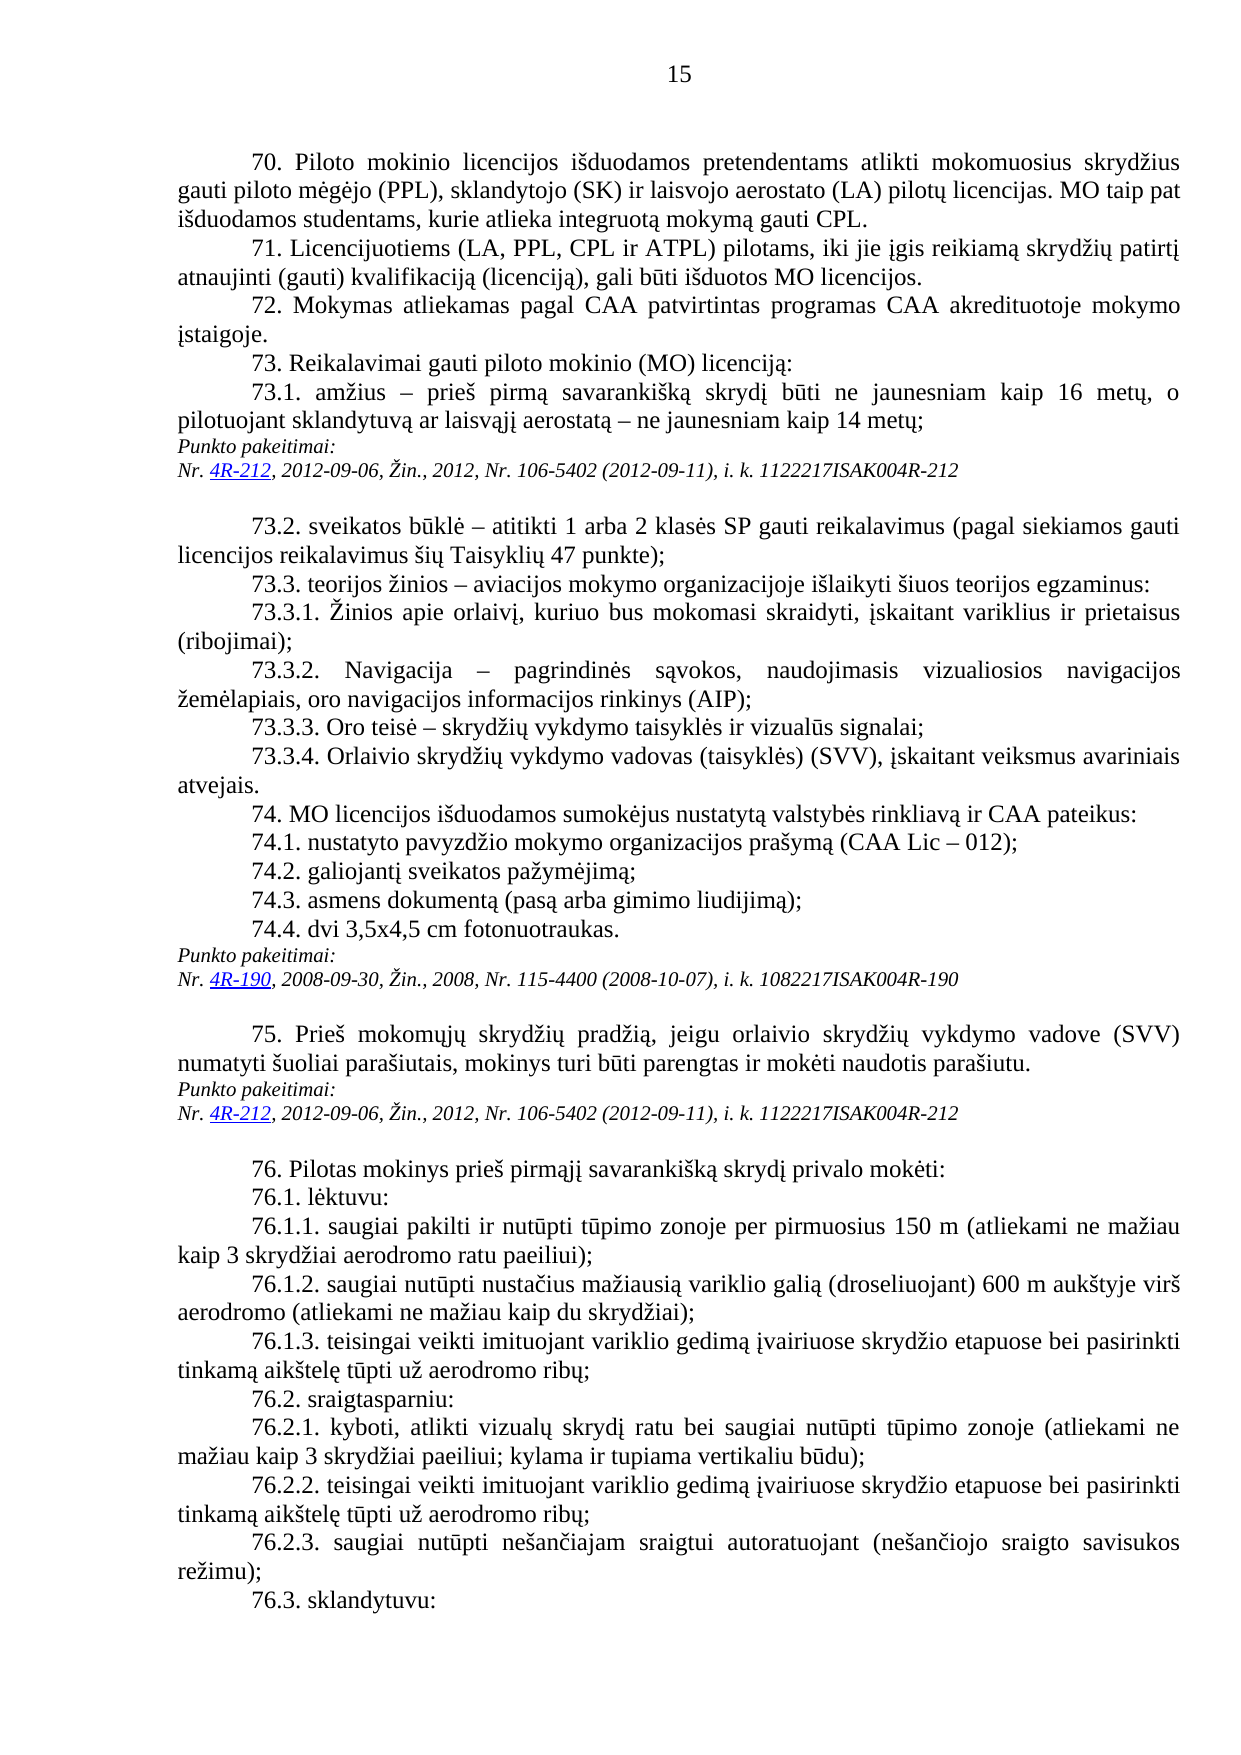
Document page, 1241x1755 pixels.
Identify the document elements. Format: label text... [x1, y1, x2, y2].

text 76.2.1. kyboti, atlikti vizualų skrydį ratu bei saugiai nutūpti tūpimo zonoje (atliekami ne mažiau kaip 3 skrydžiai paeiliui; kylama ir tupiama vertikaliu būdu); [177, 1412, 1181, 1470]
text 76.1.3. teisingai veikti imituojant variklio gedimą įvairiuose skrydžio etapuose bei pasirinkti tinkamą aikštelę tūpti už aerodromo ribų; [177, 1326, 1181, 1384]
text 72. Mokymas atliekamas pagal CAA patvirtintas programas CAA akredituotoje mokymo įstaigoje. [177, 291, 1181, 348]
text 73. Reikalavimai gauti piloto mokinio (MO) licenciją: [177, 348, 1181, 377]
text 75. Prieš mokomųjų skrydžių pradžią, jeigu orlaivio skrydžių vykdymo vadove (SVV) numatyti šuoliai parašiutais, mokinys turi būti parengtas ir mokėti naudotis parašiutu. [177, 1019, 1181, 1077]
text 76.1.2. saugiai nutūpti nustačius mažiausią variklio galią (droseliuojant) 600 m aukštyje virš aerodromo (atliekami ne mažiau kaip du skrydžiai); [177, 1269, 1181, 1326]
text 71. Licencijuotiems (LA, PPL, CPL ir ATPL) pilotams, iki jie įgis reikiamą skrydžių patirtį atnaujinti (gauti) kvalifikaciją (licenciją), gali būti išduotos MO licencijos. [177, 233, 1181, 291]
text 76. Pilotas mokinys prieš pirmąjį savarankišką skrydį privalo mokėti: [177, 1154, 1181, 1182]
text Punkto pakeitimai: [177, 1077, 1181, 1101]
text 74.3. asmens dokumentą (pasą arba gimimo liudijimą); [177, 885, 1181, 914]
text 73.3.4. Orlaivio skrydžių vykdymo vadovas (taisyklės) (SVV), įskaitant veiksmus avariniais atvejais. [177, 741, 1181, 799]
text 74.2. galiojantį sveikatos pažymėjimą; [177, 856, 1181, 885]
text 74.4. dvi 3,5x4,5 cm fotonuotraukas. [177, 914, 1181, 942]
text 74.1. nustatyto pavyzdžio mokymo organizacijos prašymą (CAA Lic – 012); [177, 827, 1181, 856]
text Punkto pakeitimai: [177, 942, 1181, 967]
text 76.2.3. saugiai nutūpti nešančiajam sraigtui autoratuojant (nešančiojo sraigto savisukos režimu); [177, 1527, 1181, 1585]
text 73.3.2. Navigacija – pagrindinės sąvokos, naudojimasis vizualiosios navigacijos žemėlapiais, oro navigacijos informacijos rinkinys (AIP); [177, 655, 1181, 712]
text 73.3. teorijos žinios – aviacijos mokymo organizacijoje išlaikyti šiuos teorijos egzaminus: [177, 569, 1181, 597]
text Nr. 4R-190, 2008-09-30, Žin., 2008, Nr. 115-4400 (2008-10-07), i. k. 1082217ISAK004R-190 [177, 967, 1181, 991]
text 76.1. lėktuvu: [177, 1182, 1181, 1211]
text Nr. 4R-212, 2012-09-06, Žin., 2012, Nr. 106-5402 (2012-09-11), i. k. 1122217ISAK004R-212 [177, 1101, 1181, 1125]
text Punkto pakeitimai: [177, 434, 1181, 458]
text 76.3. sklandytuvu: [177, 1585, 1181, 1614]
text 76.2.2. teisingai veikti imituojant variklio gedimą įvairiuose skrydžio etapuose bei pasirinkti tinkamą aikštelę tūpti už aerodromo ribų; [177, 1470, 1181, 1527]
text 73.3.1. Žinios apie orlaivį, kuriuo bus mokomasi skraidyti, įskaitant variklius ir prietaisus (ribojimai); [177, 597, 1181, 655]
text 74. MO licencijos išduodamos sumokėjus nustatytą valstybės rinkliavą ir CAA pateikus: [177, 799, 1181, 827]
text 76.2. sraigtasparniu: [177, 1384, 1181, 1412]
text 73.2. sveikatos būklė – atitikti 1 arba 2 klasės SP gauti reikalavimus (pagal siekiamos gauti licencijos reikalavimus šių Taisyklių 47 punkte); [177, 511, 1181, 569]
text 73.1. amžius – prieš pirmą savarankišką skrydį būti ne jaunesniam kaip 16 metų, o pilotuojant sklandytuvą ar laisvąjį aerostatą – ne jaunesniam kaip 14 metų; [177, 377, 1181, 434]
text 70. Piloto mokinio licencijos išduodamos pretendentams atlikti mokomuosius skrydžius gauti piloto mėgėjo (PPL), sklandytojo (SK) ir laisvojo aerostato (LA) pilotų licencijas. MO taip pat išduodamos studentams, kurie atlieka integruotą mokymą gauti CPL. [177, 147, 1181, 233]
text 73.3.3. Oro teisė – skrydžių vykdymo taisyklės ir vizualūs signalai; [177, 712, 1181, 741]
text Nr. 4R-212, 2012-09-06, Žin., 2012, Nr. 106-5402 (2012-09-11), i. k. 1122217ISAK004R-212 [177, 458, 1181, 482]
text 76.1.1. saugiai pakilti ir nutūpti tūpimo zonoje per pirmuosius 150 m (atliekami ne mažiau kaip 3 skrydžiai aerodromo ratu paeiliui); [177, 1211, 1181, 1269]
